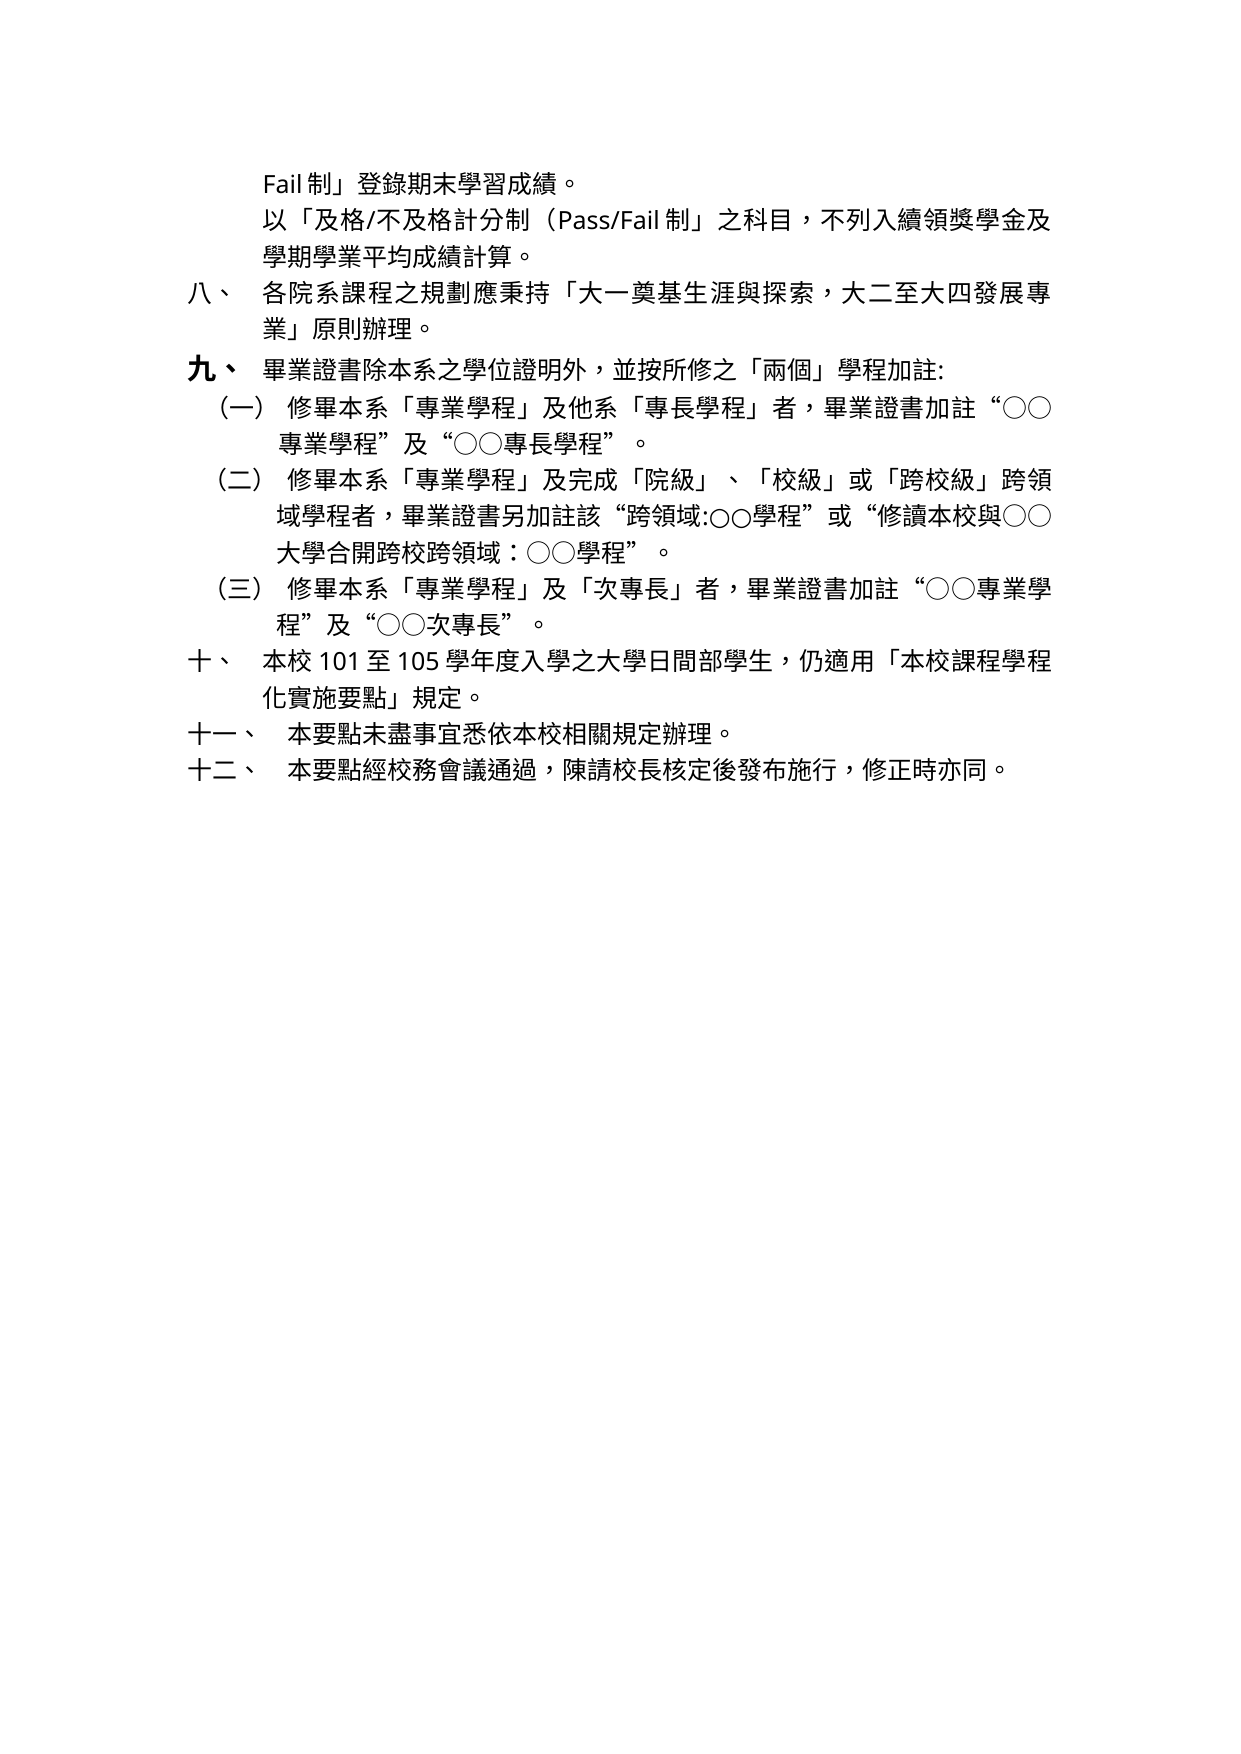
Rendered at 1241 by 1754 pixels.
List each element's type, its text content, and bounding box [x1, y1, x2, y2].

list 本要點未盡事宜悉依本校相關規定辦理。 [187, 714, 1053, 751]
list 本校101至105學年度入學之大學日間部學生，仍適用「本校課程學程化實施要點」規定。 [187, 642, 1053, 714]
text 以「及格/不及格計分制（Pass/Fail制」之科目，不列入續領獎學金及學期學業平均成績計算。 [262, 201, 1053, 273]
list 各院系課程之規劃應秉持「大一奠基生涯與探索，大二至大四發展專業」原則辦理。 [187, 273, 1053, 346]
list 修畢本系「專業學程」及完成「院級」、「校級」或「跨校級」跨領域學程者，畢業證書另加註該“跨領域:○○學程”或“修讀本校與○○大學合開跨校跨領域：○○學程”。 [202, 461, 1053, 569]
list 修畢本系「專業學程」及「次專長」者，畢業證書加註“○○專業學程”及“○○次專長”。 [202, 569, 1053, 642]
list 修畢本系「專業學程」及他系「專長學程」者，畢業證書加註“○○專業學程”及“○○專長學程”。 [204, 388, 1053, 461]
list 本要點經校務會議通過，陳請校長核定後發布施行，修正時亦同。 [187, 751, 1053, 787]
list 畢業證書除本系之學位證明外，並按所修之「兩個」學程加註: [187, 346, 1053, 388]
text Fail制」登錄期末學習成績。 [262, 164, 1053, 201]
